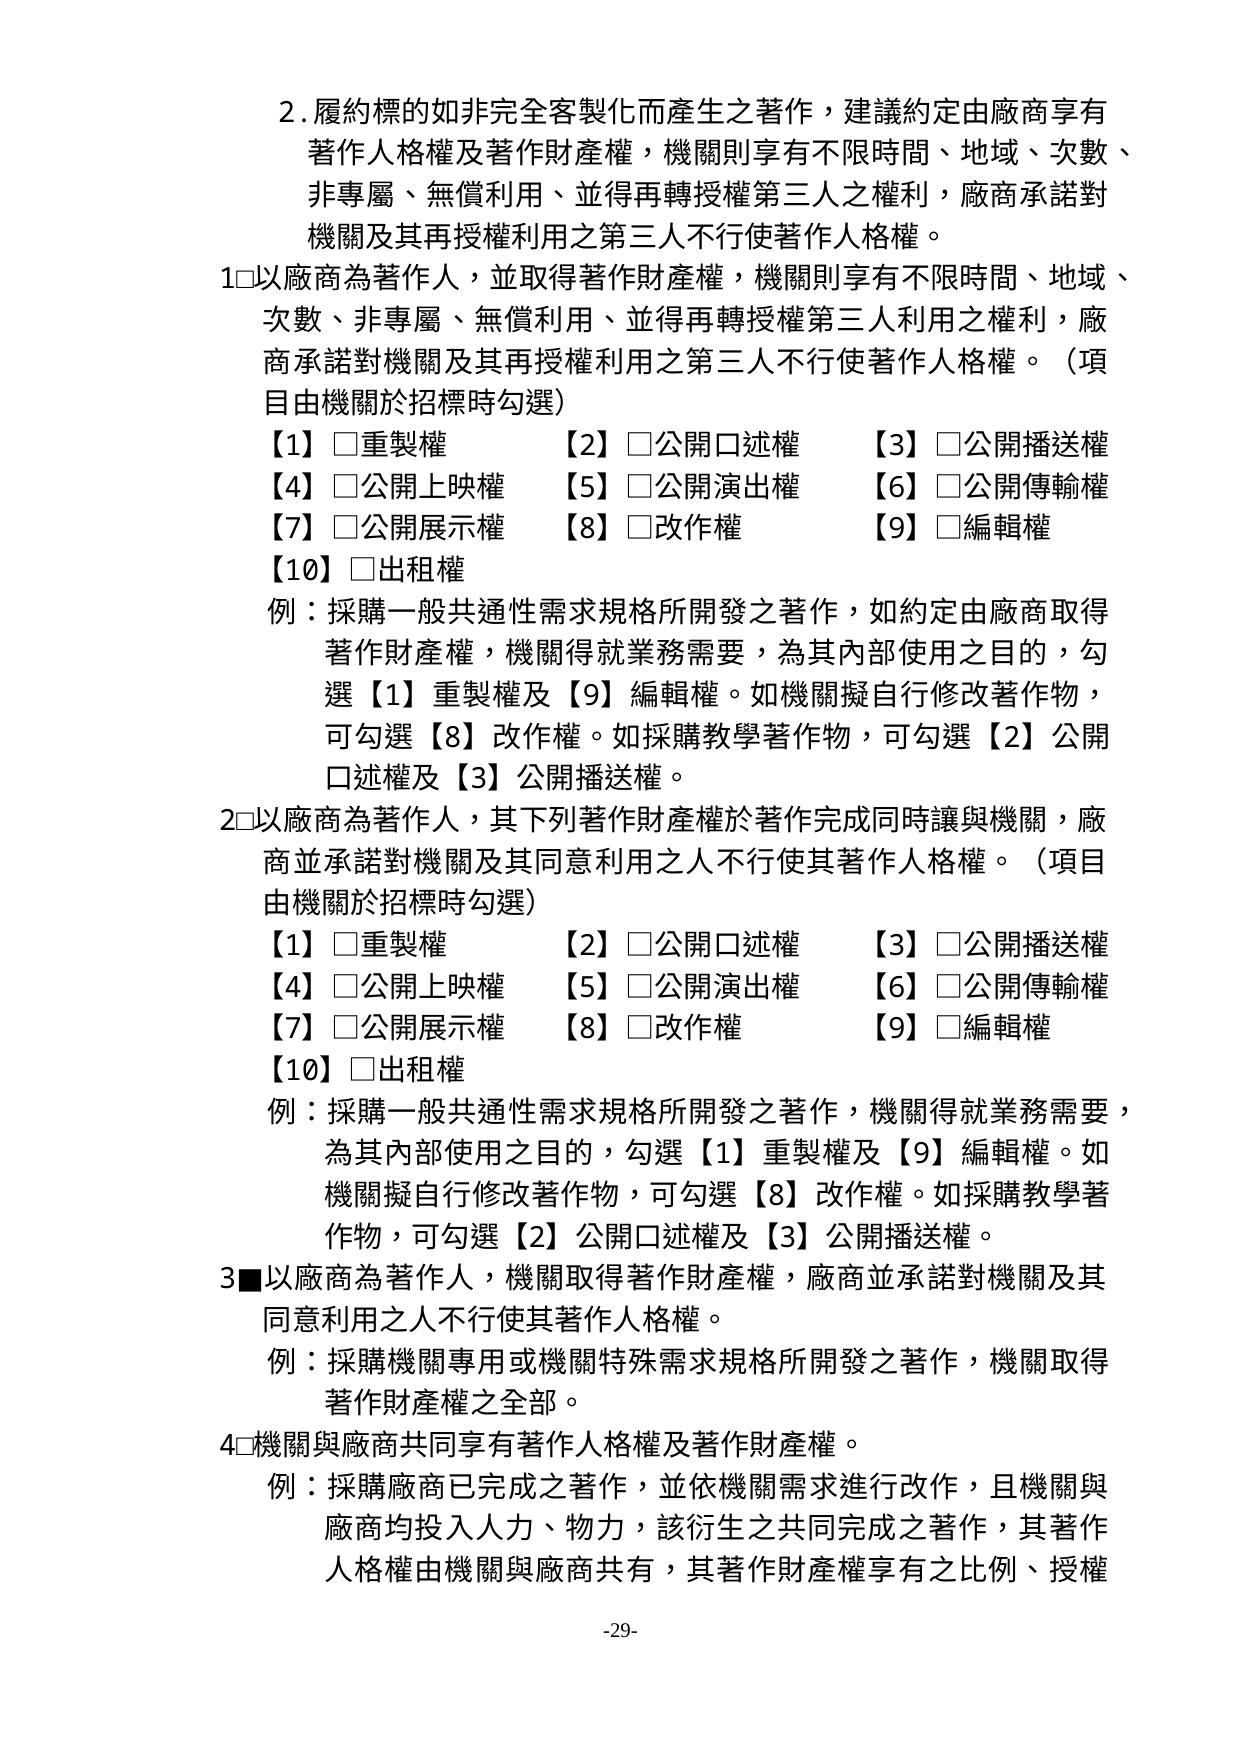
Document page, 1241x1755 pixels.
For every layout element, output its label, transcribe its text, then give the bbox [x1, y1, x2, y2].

text 【4】□公開上映權 【5】□公開演出權 【6】□公開傳輸權 [236, 464, 1110, 505]
text 【7】□公開展示權 【8】□改作權 【9】□編輯權 [236, 1005, 1110, 1047]
text 3■以廠商為著作人，機關取得著作財產權，廠商並承諾對機關及其同意利用之人不行使其著作人格權。 [218, 1255, 1108, 1339]
text 2.履約標的如非完全客製化而產生之著作，建議約定由廠商享有著作人格權及著作財產權，機關則享有不限時間、地域、次數、非專屬、無償利用、並得再轉授權第三人之權利，廠商承諾對機關及其再授權利用之第三人不行使著作人格權。 [278, 89, 1110, 255]
text 1□以廠商為著作人，並取得著作財產權，機關則享有不限時間、地域、次數、非專屬、無償利用、並得再轉授權第三人利用之權利，廠商承諾對機關及其再授權利用之第三人不行使著作人格權。（項目由機關於招標時勾選） [218, 255, 1108, 422]
text 例：採購一般共通性需求規格所開發之著作，機關得就業務需要，為其內部使用之目的，勾選【1】重製權及【9】編輯權。如機關擬自行修改著作物，可勾選【8】改作權。如採購教學著作物，可勾選【2】公開口述權及【3】公開播送權。 [267, 1089, 1110, 1255]
text 2□以廠商為著作人，其下列著作財產權於著作完成同時讓與機關，廠商並承諾對機關及其同意利用之人不行使其著作人格權。（項目由機關於招標時勾選） [218, 797, 1108, 922]
text 【1】□重製權 【2】□公開口述權 【3】□公開播送權 [236, 922, 1110, 964]
text 【10】□出租權 [236, 1047, 1110, 1089]
text 4□機關與廠商共同享有著作人格權及著作財產權。 [218, 1422, 1108, 1464]
text 例：採購一般共通性需求規格所開發之著作，如約定由廠商取得著作財產權，機關得就業務需要，為其內部使用之目的，勾選【1】重製權及【9】編輯權。如機關擬自行修改著作物，可勾選【8】改作權。如採購教學著作物，可勾選【2】公開口述權及【3】公開播送權。 [267, 589, 1110, 797]
text 例：採購機關專用或機關特殊需求規格所開發之著作，機關取得著作財產權之全部。 [267, 1339, 1110, 1422]
text 【4】□公開上映權 【5】□公開演出權 【6】□公開傳輸權 [236, 964, 1110, 1005]
text 【1】□重製權 【2】□公開口述權 【3】□公開播送權 [236, 422, 1110, 464]
text 【10】□出租權 [236, 547, 1110, 589]
text 【7】□公開展示權 【8】□改作權 【9】□編輯權 [236, 505, 1110, 547]
text 例：採購廠商已完成之著作，並依機關需求進行改作，且機關與廠商均投入人力、物力，該衍生之共同完成之著作，其著作人格權由機關與廠商共有，其著作財產權享有之比例、授權 [267, 1464, 1110, 1589]
